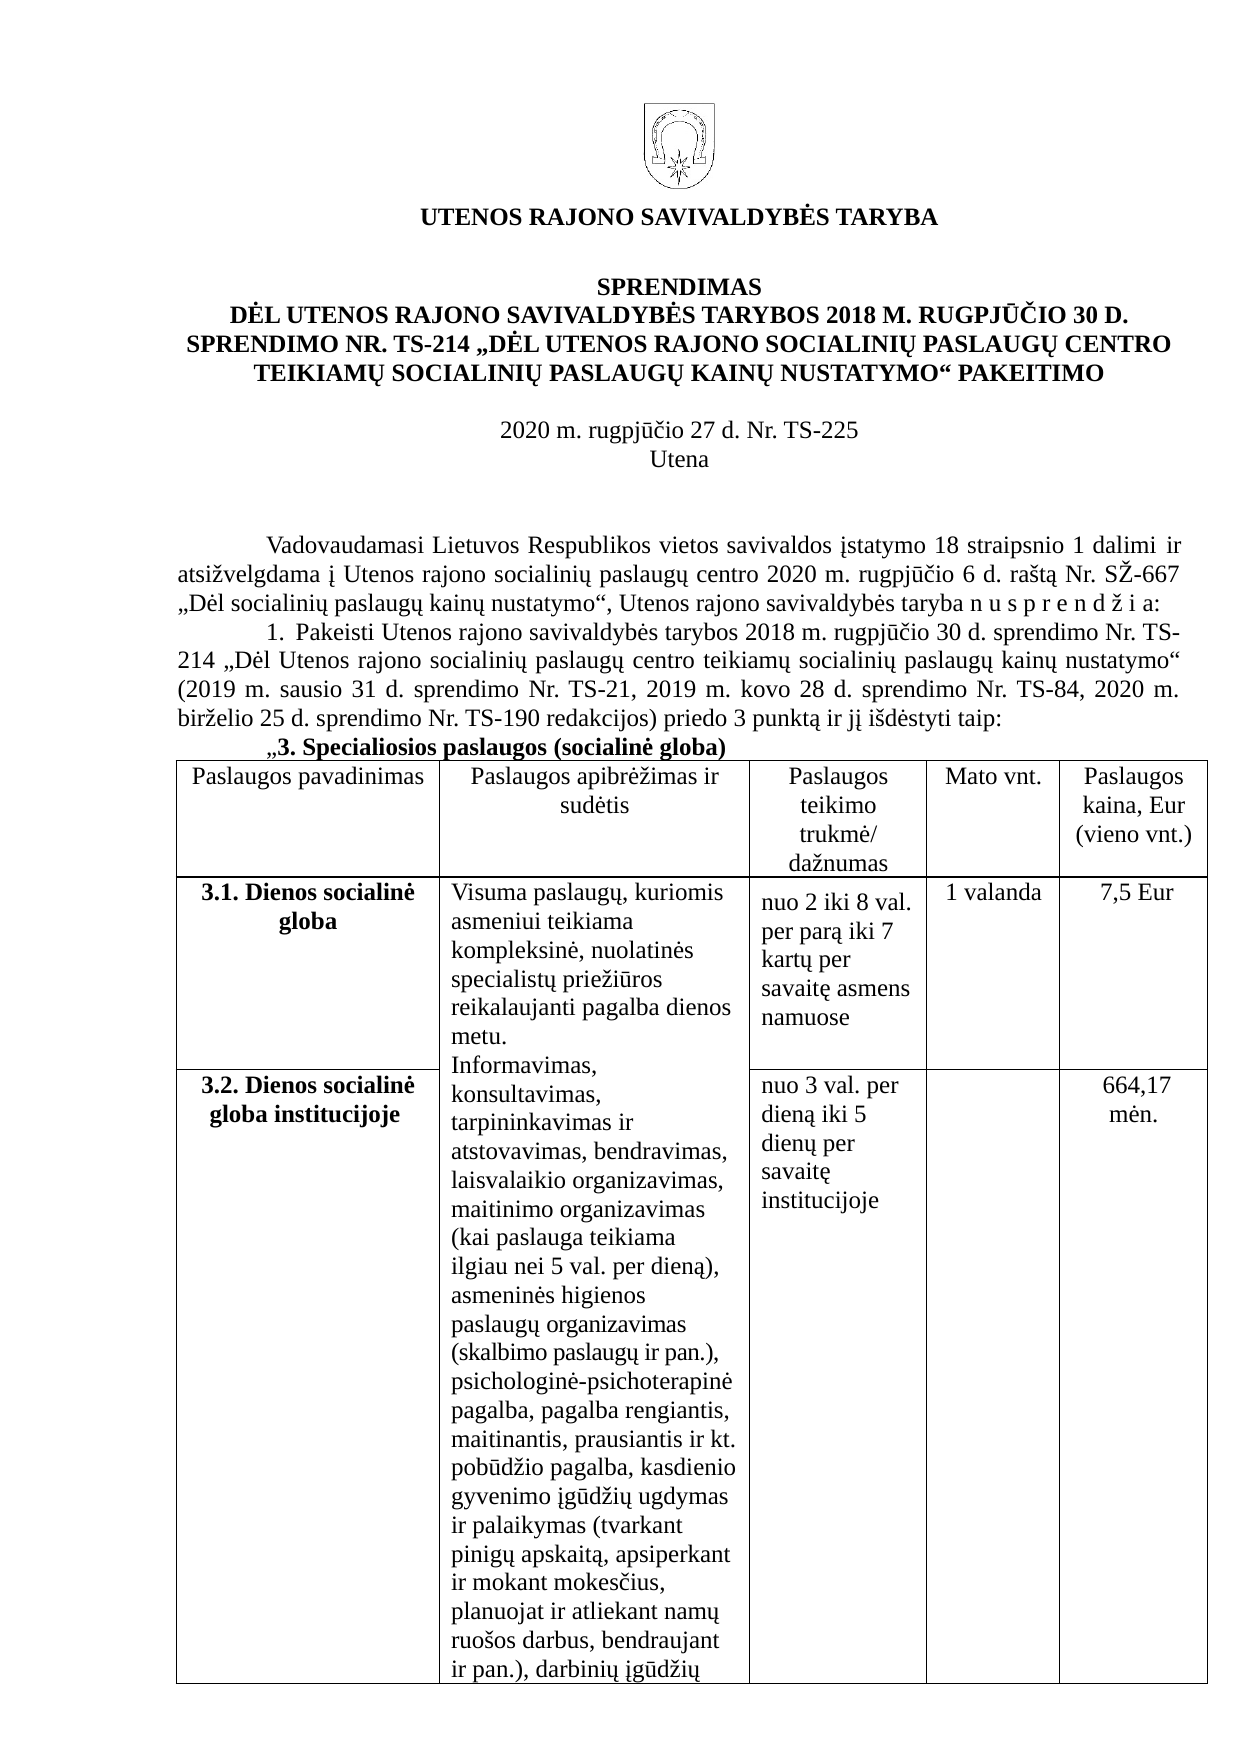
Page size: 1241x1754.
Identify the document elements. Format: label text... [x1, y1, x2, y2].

text UTENOS RAJONO SAVIVALDYBĖS TARYBA [177, 202, 1181, 231]
table_header Paslaugos pavadinimas [177, 761, 439, 876]
text „3. Specialiosios paslaugos (socialinė globa) [177, 732, 1181, 760]
table_cell 3.2. Dienos socialinė globa institucijoje [177, 1070, 439, 1682]
text SPRENDIMAS [177, 272, 1181, 300]
table_header Paslaugos kaina, Eur (vieno vnt.) [1060, 761, 1207, 876]
table_cell nuo 2 iki 8 val. per parą iki 7 kartų per savaitę asmens namuose [750, 878, 926, 1069]
table_cell 1 valanda [927, 878, 1059, 1069]
text 2020 m. rugpjūčio 27 d. Nr. TS-225 [177, 415, 1181, 444]
table_header Paslaugos apibrėžimas ir sudėtis [440, 761, 749, 876]
table_cell nuo 3 val. per dieną iki 5 dienų per savaitę institucijoje [750, 1070, 926, 1682]
table_cell 7,5 Eur [1060, 878, 1207, 1069]
text Utena [177, 444, 1181, 473]
table_cell 3.1. Dienos socialinė globa [177, 878, 439, 1069]
text 1. Pakeisti Utenos rajono savivaldybės tarybos 2018 m. rugpjūčio 30 d. sprendimo Nr. TS-214 „Dėl Utenos rajono socialinių paslaugų centro teikiamų socialinių paslaugų kainų nustatymo“ (2019 m. sausio 31 d. sprendimo Nr. TS-21, 2019 m. kovo 28 d. sprendimo Nr. TS-84, 2020 m. birželio 25 d. sprendimo Nr. TS-190 redakcijos) priedo 3 punktą ir jį išdėstyti taip: [177, 617, 1181, 732]
text DĖL UTENOS RAJONO SAVIVALDYBĖS TARYBOS 2018 M. RUGPJŪČIO 30 D. SPRENDIMO NR. TS-214 „DĖL UTENOS RAJONO SOCIALINIŲ PASLAUGŲ CENTRO TEIKIAMŲ SOCIALINIŲ PASLAUGŲ KAINŲ NUSTATYMO“ PAKEITIMO [177, 300, 1181, 387]
table_header Paslaugos teikimo trukmė/ dažnumas [750, 761, 926, 876]
table_cell 664,17 mėn. [1060, 1070, 1207, 1682]
table_cell [927, 1070, 1059, 1682]
table_header Mato vnt. [927, 761, 1059, 876]
text Vadovaudamasi Lietuvos Respublikos vietos savivaldos įstatymo 18 straipsnio 1 dalimi ir atsižvelgdama į Utenos rajono socialinių paslaugų centro 2020 m. rugpjūčio 6 d. raštą Nr. SŽ-667 „Dėl socialinių paslaugų kainų nustatymo“, Utenos rajono savivaldybės taryba nusprendžia: [177, 530, 1181, 617]
table_cell Visuma paslaugų, kuriomis asmeniui teikiama kompleksinė, nuolatinės specialistų priežiūros reikalaujanti pagalba dienos metu. Informavimas, konsultavimas, tarpininkavimas ir atstovavimas, bendravimas, laisvalaikio organizavimas, maitinimo organizavimas (kai paslauga teikiama ilgiau nei 5 val. per dieną), asmeninės higienos paslaugų organizavimas (skalbimo paslaugų ir pan.), psichologinė-psichoterapinė pagalba, pagalba rengiantis, maitinantis, prausiantis ir kt. pobūdžio pagalba, kasdienio gyvenimo įgūdžių ugdymas ir palaikymas (tvarkant pinigų apskaitą, apsiperkant ir mokant mokesčius, planuojat ir atliekant namų ruošos darbus, bendraujant ir pan.), darbinių įgūdžių [440, 878, 749, 1682]
